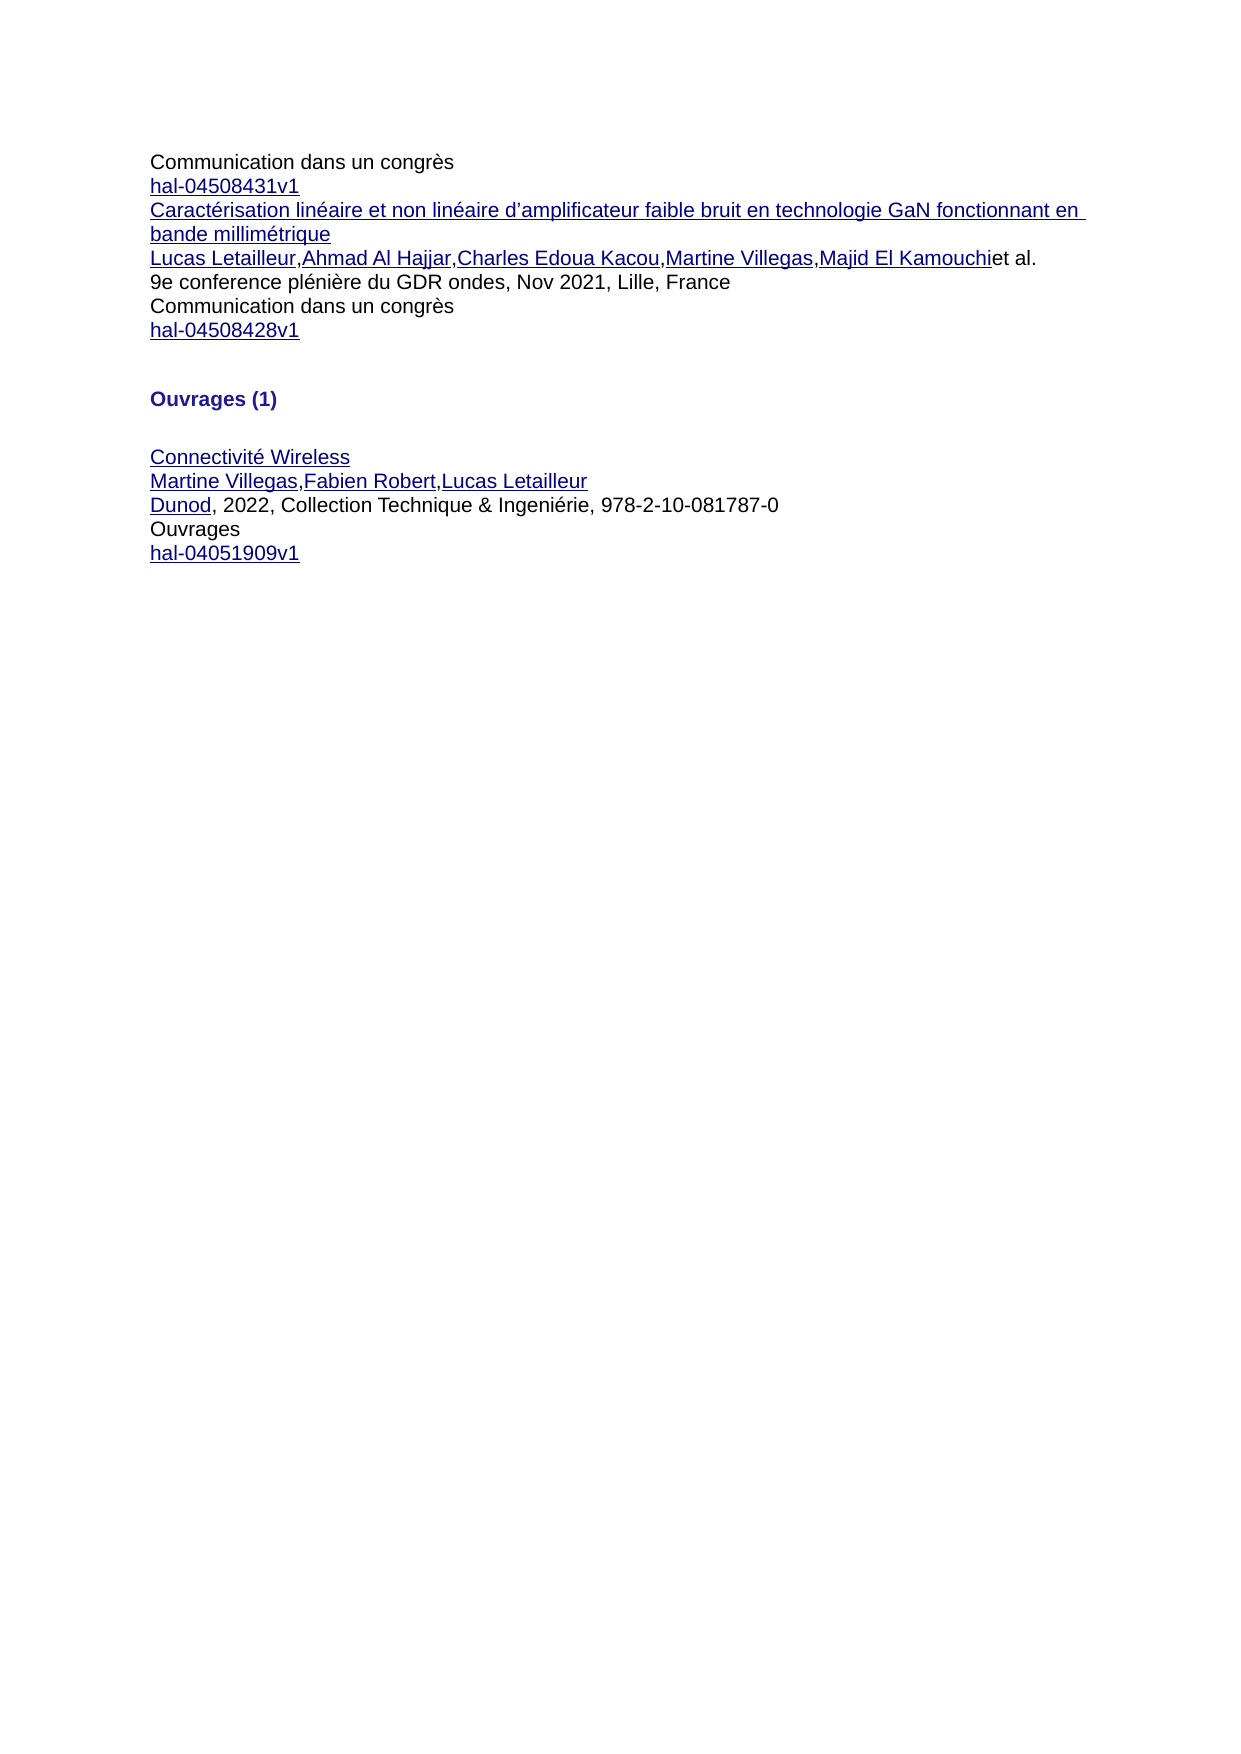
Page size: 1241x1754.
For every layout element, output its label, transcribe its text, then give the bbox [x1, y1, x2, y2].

table_cell Caractérisation linéaire et non linéaire d’amplificateur faible bruit en technologie GaN fonctionnant en bande millimétrique Lucas Letailleur,Ahmad Al Hajjar,Charles Edoua Kacou,Martine Villegas,Majid El Kamouchiet al. 9e conference plénière du GDR ondes, Nov 2021, Lille, France Communication dans un congrès hal-04508428v1 [150, 198, 1090, 342]
subtitle Ouvrages (1) [150, 386, 1090, 410]
table_cell Communication dans un congrès hal-04508431v1 [150, 150, 1090, 198]
table_header Connectivité Wireless Martine Villegas,Fabien Robert,Lucas Letailleur Dunod, 2022, Collection Technique & Ingeniérie, 978-2-10-081787-0 Ouvrages hal-04051909v1 [150, 445, 1090, 564]
